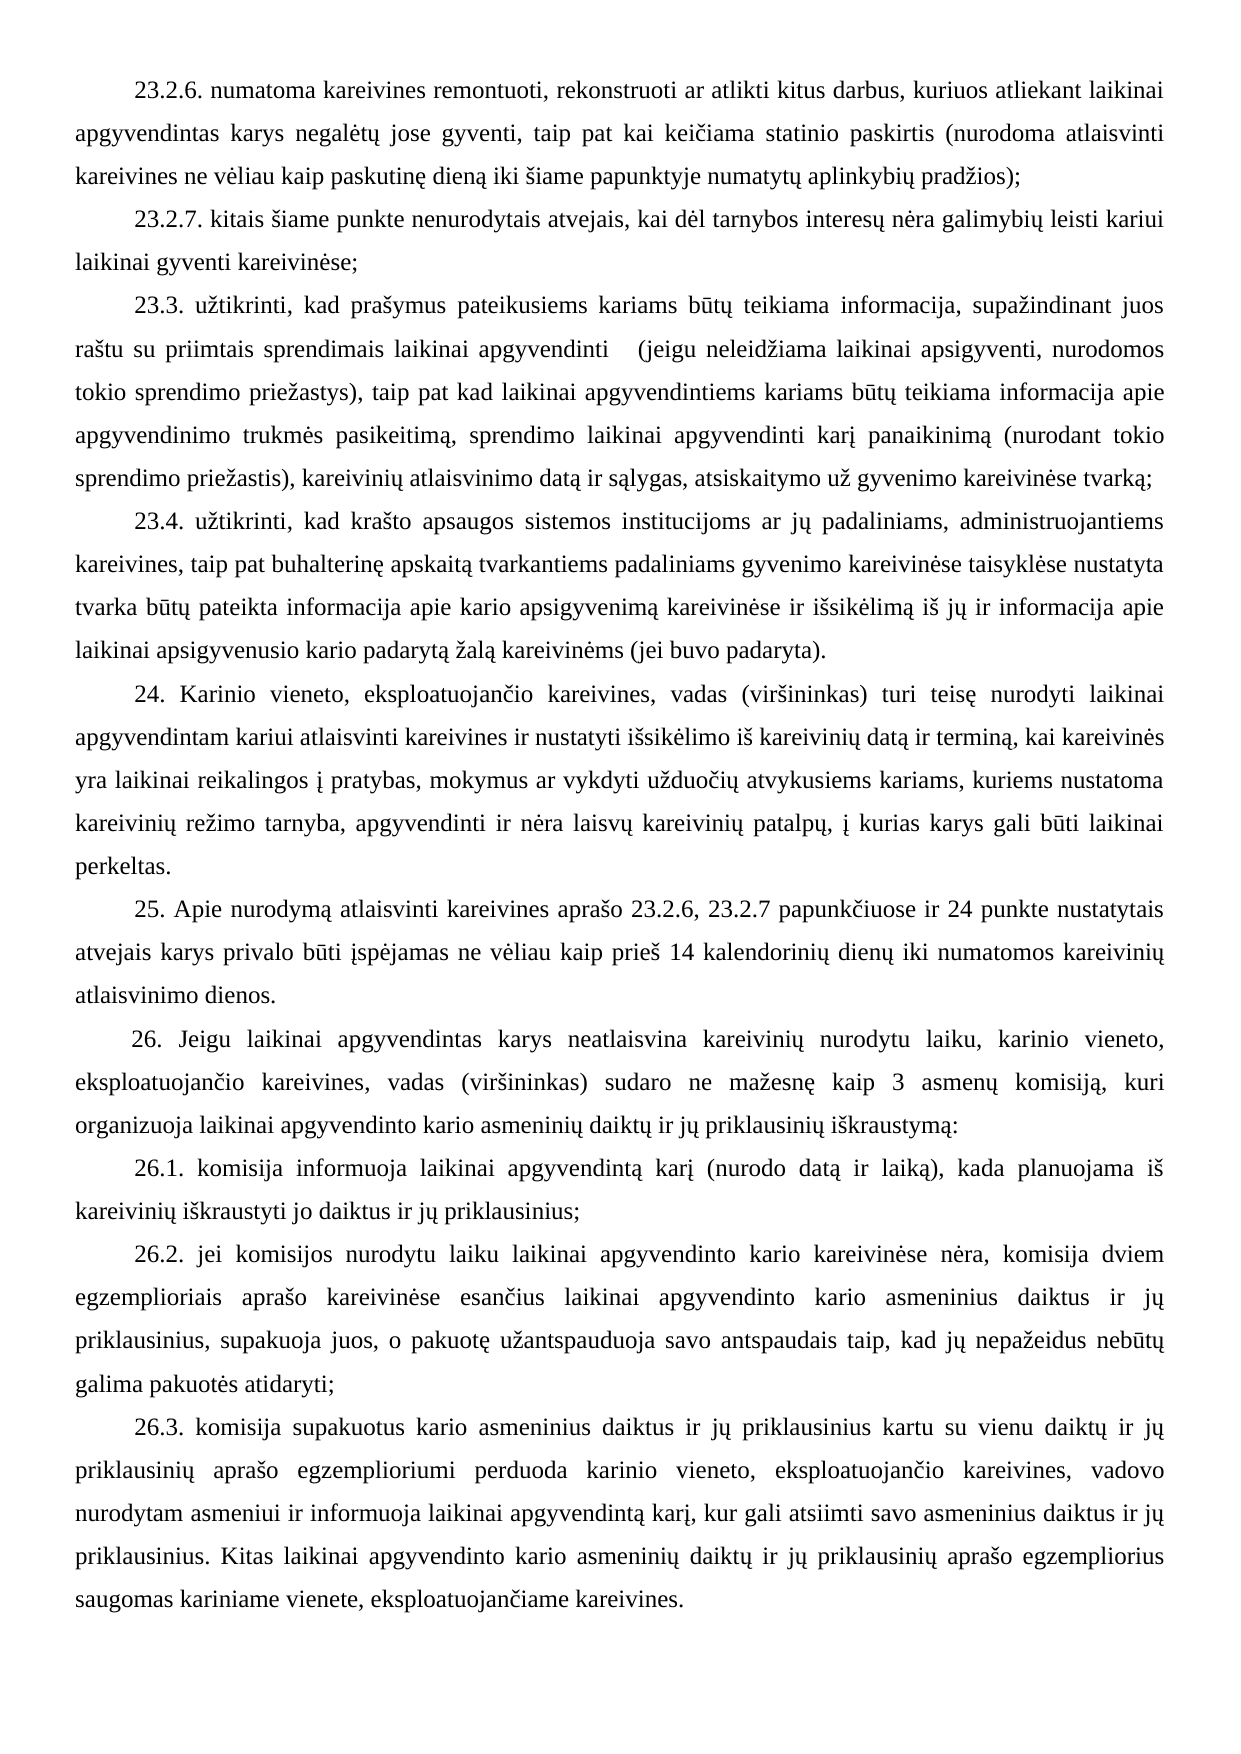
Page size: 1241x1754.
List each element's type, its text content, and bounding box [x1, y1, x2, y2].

text 26.1. komisija informuoja laikinai apgyvendintą karį (nurodo datą ir laiką), kada planuojama iš kareivinių iškraustyti jo daiktus ir jų priklausinius; [75, 1153, 1165, 1225]
text 26. Jeigu laikinai apgyvendintas karys neatlaisvina kareivinių nurodytu laiku, karinio vieneto, eksploatuojančio kareivines, vadas (viršininkas) sudaro ne mažesnę kaip 3 asmenų komisiją, kuri organizuoja laikinai apgyvendinto kario asmeninių daiktų ir jų priklausinių iškraustymą: [75, 1024, 1165, 1139]
text 25. Apie nurodymą atlaisvinti kareivines aprašo 23.2.6, 23.2.7 papunkčiuose ir 24 punkte nustatytais atvejais karys privalo būti įspėjamas ne vėliau kaip prieš 14 kalendorinių dienų iki numatomos kareivinių atlaisvinimo dienos. [75, 894, 1165, 1009]
text 26.2. jei komisijos nurodytu laiku laikinai apgyvendinto kario kareivinėse nėra, komisija dviem egzemplioriais aprašo kareivinėse esančius laikinai apgyvendinto kario asmeninius daiktus ir jų priklausinius, supakuoja juos, o pakuotę užantspauduoja savo antspaudais taip, kad jų nepažeidus nebūtų galima pakuotės atidaryti; [75, 1239, 1165, 1397]
text 24. Karinio vieneto, eksploatuojančio kareivines, vadas (viršininkas) turi teisę nurodyti laikinai apgyvendintam kariui atlaisvinti kareivines ir nustatyti išsikėlimo iš kareivinių datą ir terminą, kai kareivinės yra laikinai reikalingos į pratybas, mokymus ar vykdyti užduočių atvykusiems kariams, kuriems nustatoma kareivinių režimo tarnyba, apgyvendinti ir nėra laisvų kareivinių patalpų, į kurias karys gali būti laikinai perkeltas. [75, 679, 1165, 880]
text 23.2.6. numatoma kareivines remontuoti, rekonstruoti ar atlikti kitus darbus, kuriuos atliekant laikinai apgyvendintas karys negalėtų jose gyventi, taip pat kai keičiama statinio paskirtis (nurodoma atlaisvinti kareivines ne vėliau kaip paskutinę dieną iki šiame papunktyje numatytų aplinkybių pradžios); [75, 75, 1165, 190]
text 26.3. komisija supakuotus kario asmeninius daiktus ir jų priklausinius kartu su vienu daiktų ir jų priklausinių aprašo egzemplioriumi perduoda karinio vieneto, eksploatuojančio kareivines, vadovo nurodytam asmeniui ir informuoja laikinai apgyvendintą karį, kur gali atsiimti savo asmeninius daiktus ir jų priklausinius. Kitas laikinai apgyvendinto kario asmeninių daiktų ir jų priklausinių aprašo egzempliorius saugomas kariniame vienete, eksploatuojančiame kareivines. [75, 1412, 1165, 1613]
text 23.2.7. kitais šiame punkte nenurodytais atvejais, kai dėl tarnybos interesų nėra galimybių leisti kariui laikinai gyventi kareivinėse; [75, 204, 1165, 276]
text 23.3. užtikrinti, kad prašymus pateikusiems kariams būtų teikiama informacija, supažindinant juos raštu su priimtais sprendimais laikinai apgyvendinti (jeigu neleidžiama laikinai apsigyventi, nurodomos tokio sprendimo priežastys), taip pat kad laikinai apgyvendintiems kariams būtų teikiama informacija apie apgyvendinimo trukmės pasikeitimą, sprendimo laikinai apgyvendinti karį panaikinimą (nurodant tokio sprendimo priežastis), kareivinių atlaisvinimo datą ir sąlygas, atsiskaitymo už gyvenimo kareivinėse tvarką; [75, 291, 1165, 492]
text 23.4. užtikrinti, kad krašto apsaugos sistemos institucijoms ar jų padaliniams, administruojantiems kareivines, taip pat buhalterinę apskaitą tvarkantiems padaliniams gyvenimo kareivinėse taisyklėse nustatyta tvarka būtų pateikta informacija apie kario apsigyvenimą kareivinėse ir išsikėlimą iš jų ir informacija apie laikinai apsigyvenusio kario padarytą žalą kareivinėms (jei buvo padaryta). [75, 506, 1165, 664]
